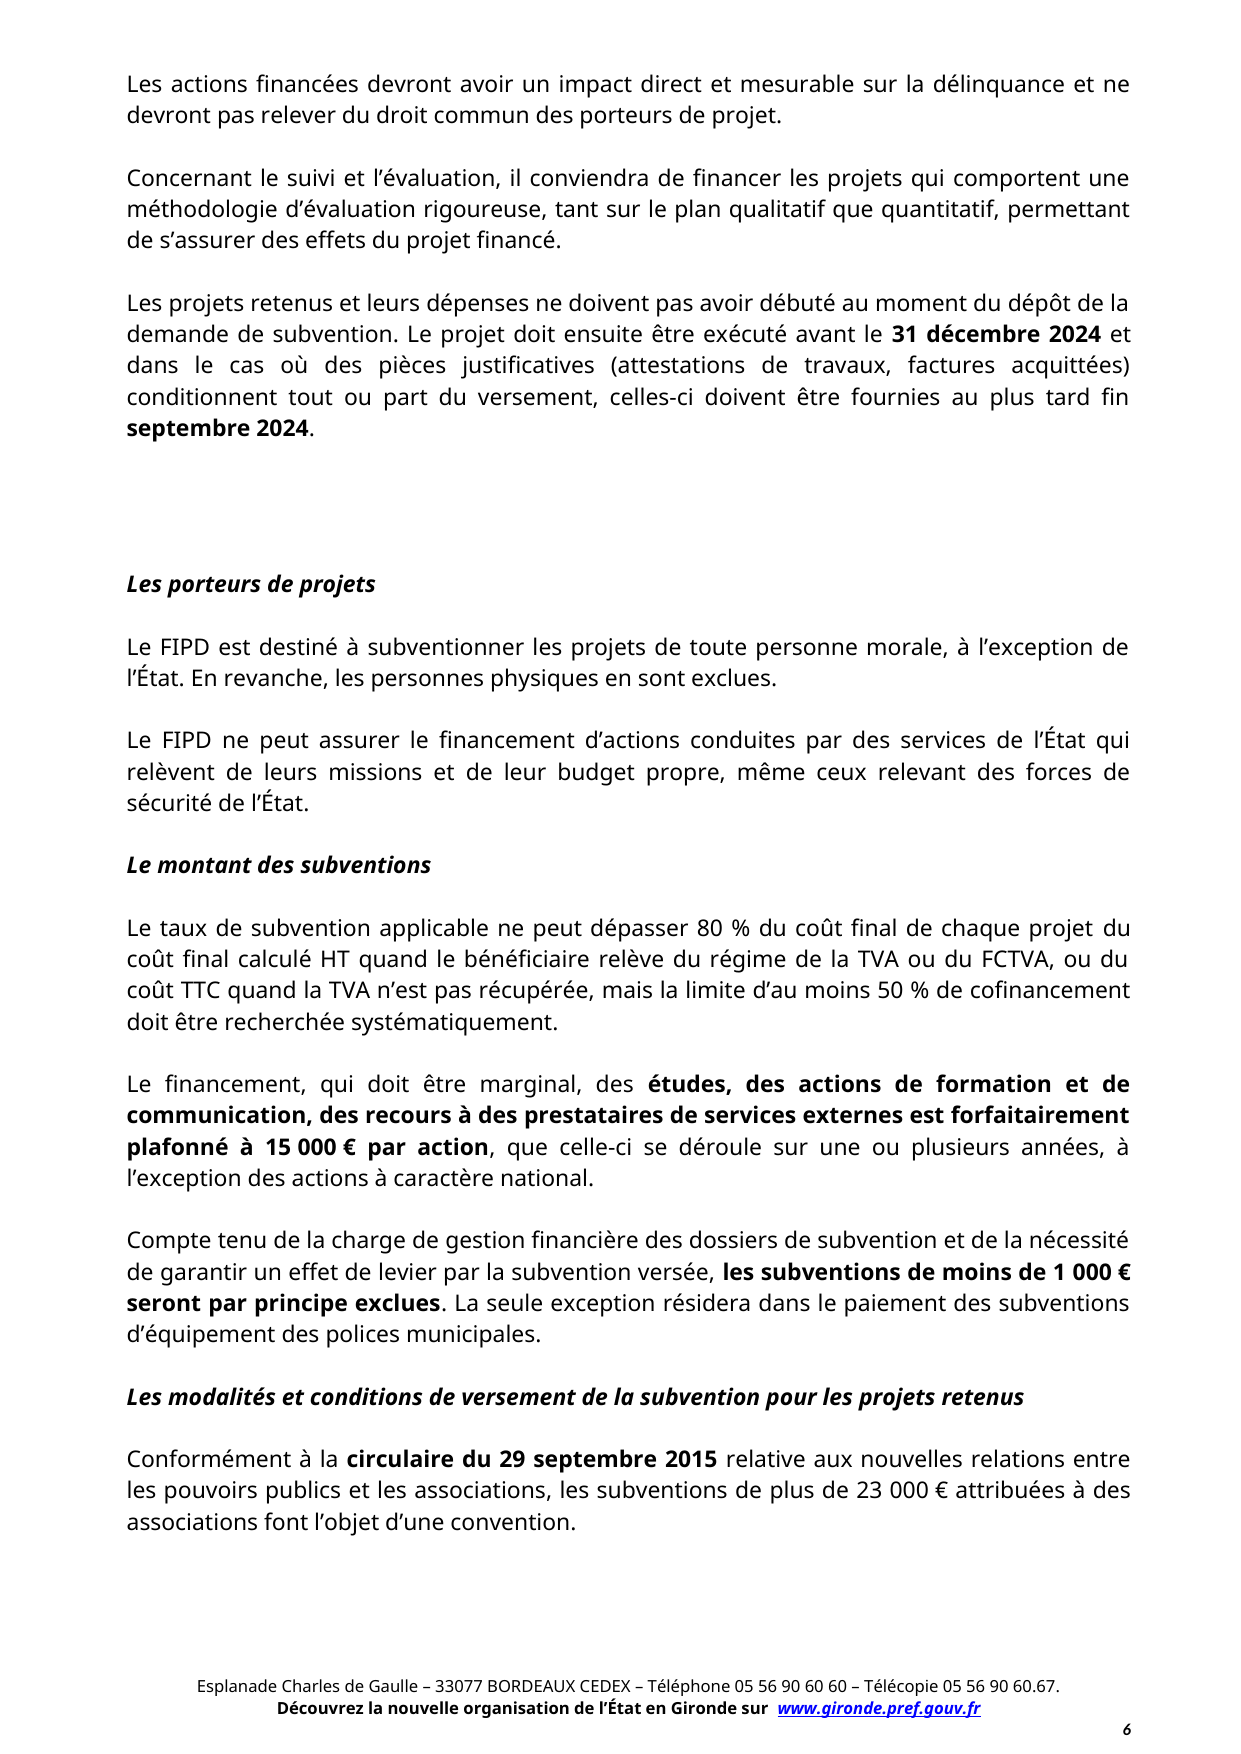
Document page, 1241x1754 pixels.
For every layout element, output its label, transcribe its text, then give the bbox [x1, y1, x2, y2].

text Le FIPD est destiné à subventionner les projets de toute personne morale, à l’exception de l’État. En revanche, les personnes physiques en sont exclues. [126, 631, 1131, 693]
text Les actions financées devront avoir un impact direct et mesurable sur la délinquance et ne devront pas relever du droit commun des porteurs de projet. [126, 68, 1131, 131]
text Le FIPD ne peut assurer le financement d’actions conduites par des services de l’État qui relèvent de leurs missions et de leur budget propre, même ceux relevant des forces de sécurité de l’État. [126, 724, 1131, 818]
text Les projets retenus et leurs dépenses ne doivent pas avoir débuté au moment du dépôt de la demande de subvention. Le projet doit ensuite être exécuté avant le 31 décembre 2024 et dans le cas où des pièces justificatives (attestations de travaux, factures acquittées) conditionnent tout ou part du versement, celles-ci doivent être fournies au plus tard fin septembre 2024. [126, 287, 1131, 443]
text Le taux de subvention applicable ne peut dépasser 80 % du coût final de chaque projet du coût final calculé HT quand le bénéficiaire relève du régime de la TVA ou du FCTVA, ou du coût TTC quand la TVA n’est pas récupérée, mais la limite d’au moins 50 % de cofinancement doit être recherchée systématiquement. [126, 912, 1131, 1037]
text Le montant des subventions [126, 849, 1131, 881]
text Le financement, qui doit être marginal, des études, des actions de formation et de communication, des recours à des prestataires de services externes est forfaitairement plafonné à 15 000 € par action, que celle-ci se déroule sur une ou plusieurs années, à l’exception des actions à caractère national. [126, 1068, 1131, 1193]
text Compte tenu de la charge de gestion financière des dossiers de subvention et de la nécessité de garantir un effet de levier par la subvention versée, les subventions de moins de 1 000 € seront par principe exclues. La seule exception résidera dans le paiement des subventions d’équipement des polices municipales. [126, 1224, 1131, 1349]
text Conformément à la circulaire du 29 septembre 2015 relative aux nouvelles relations entre les pouvoirs publics et les associations, les subventions de plus de 23 000 € attribuées à des associations font l’objet d’une convention. [126, 1443, 1131, 1537]
text Les modalités et conditions de versement de la subvention pour les projets retenus [126, 1381, 1131, 1412]
text Les porteurs de projets [126, 568, 1131, 599]
text Concernant le suivi et l’évaluation, il conviendra de financer les projets qui comportent une méthodologie d’évaluation rigoureuse, tant sur le plan qualitatif que quantitatif, permettant de s’assurer des effets du projet financé. [126, 162, 1131, 256]
